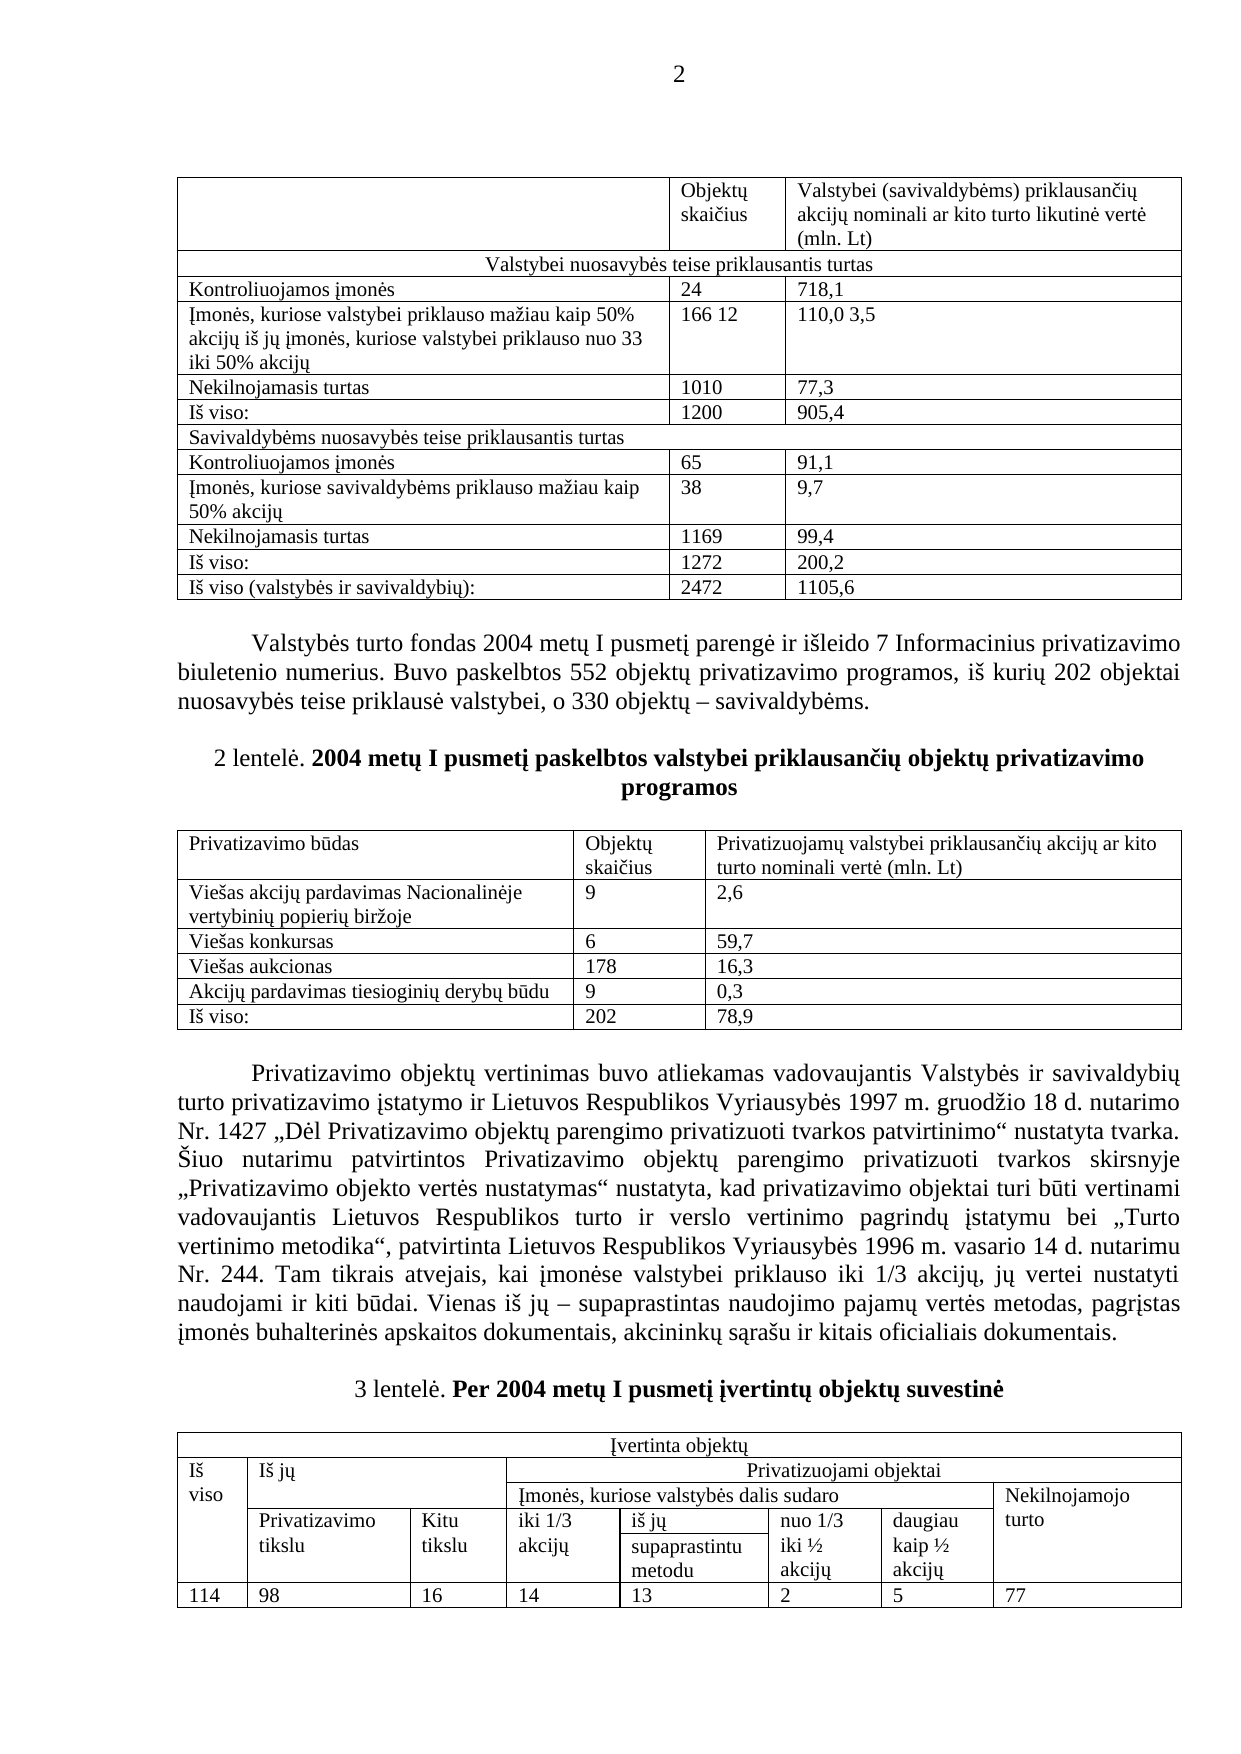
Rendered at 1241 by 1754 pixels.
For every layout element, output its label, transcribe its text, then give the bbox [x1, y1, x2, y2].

table_cell 13 [621, 1583, 768, 1607]
table_cell 1010 [670, 375, 785, 399]
table_cell iš jų [621, 1509, 768, 1532]
table_cell 110,0 3,5 [786, 302, 1181, 374]
table_cell Kontroliuojamos įmonės [178, 277, 669, 301]
table_cell 6 [574, 929, 705, 953]
table_cell 1105,6 [786, 575, 1181, 599]
table_cell Kitu tikslu [411, 1509, 506, 1582]
table_cell Nekilnojamasis turtas [178, 525, 669, 548]
table_cell 59,7 [706, 929, 1181, 953]
table_cell Viešas aukcionas [178, 954, 573, 978]
table_cell Nekilnojamasis turtas [178, 375, 669, 399]
table_cell daugiau kaip ½ akcijų [882, 1509, 993, 1582]
table_cell 1169 [670, 525, 785, 548]
table_cell Privatizuojami objektai [507, 1458, 1181, 1482]
table_cell Įmonės, kuriose valstybei priklauso mažiau kaip 50% akcijų iš jų įmonės, kuriose valstybei priklauso nuo 33 iki 50% akcijų [178, 302, 669, 374]
table_cell Akcijų pardavimas tiesioginių derybų būdu [178, 979, 573, 1003]
table_cell 99,4 [786, 525, 1181, 548]
table_cell 202 [574, 1005, 705, 1028]
table_header Valstybei (savivaldybėms) priklausančių akcijų nominali ar kito turto likutinė vertė (mln. Lt) [786, 178, 1181, 250]
table_cell 2 [769, 1583, 881, 1607]
table_header Objektų skaičius [670, 178, 785, 250]
table_cell 2472 [670, 575, 785, 599]
table_cell Įmonės, kuriose savivaldybėms priklauso mažiau kaip 50% akcijų [178, 475, 669, 523]
table_cell Iš viso [178, 1458, 247, 1582]
table_header Privatizuojamų valstybei priklausančių akcijų ar kito turto nominali vertė (mln. Lt) [706, 831, 1181, 879]
table_cell 114 [178, 1583, 247, 1607]
table_header [178, 178, 669, 250]
table_cell Kontroliuojamos įmonės [178, 450, 669, 474]
table_cell 77,3 [786, 375, 1181, 399]
table_cell 65 [670, 450, 785, 474]
table_header Įvertinta objektų [178, 1433, 1181, 1457]
table_cell 16 [411, 1583, 506, 1607]
table_cell 718,1 [786, 277, 1181, 301]
table_cell Viešas akcijų pardavimas Nacionalinėje vertybinių popierių biržoje [178, 880, 573, 928]
table_cell 1272 [670, 550, 785, 574]
table_cell 91,1 [786, 450, 1181, 474]
table_cell Nekilnojamojo turto [994, 1483, 1181, 1582]
table_cell 98 [248, 1583, 410, 1607]
text 2 lentelė. 2004 metų I pusmetį paskelbtos valstybei priklausančių objektų privatizavimo programos [177, 743, 1181, 801]
table_cell nuo 1/3 iki ½ akcijų [769, 1509, 881, 1582]
table_cell 2,6 [706, 880, 1181, 928]
table_cell 9 [574, 880, 705, 928]
table_cell 200,2 [786, 550, 1181, 574]
table_cell Iš jų [248, 1458, 506, 1507]
table_cell 14 [507, 1583, 619, 1607]
table_cell Savivaldybėms nuosavybės teise priklausantis turtas [178, 425, 1181, 449]
table_cell Viešas konkursas [178, 929, 573, 953]
table_cell Iš viso: [178, 550, 669, 574]
table_header Privatizavimo būdas [178, 831, 573, 879]
table_cell 78,9 [706, 1005, 1181, 1028]
table_cell Įmonės, kuriose valstybės dalis sudaro [507, 1483, 993, 1507]
table_cell 24 [670, 277, 785, 301]
table_cell Privatizavimo tikslu [248, 1509, 410, 1582]
table_cell iki 1/3 akcijų [507, 1509, 619, 1582]
table_cell Valstybei nuosavybės teise priklausantis turtas [178, 251, 1181, 276]
table_cell 178 [574, 954, 705, 978]
table_cell 0,3 [706, 979, 1181, 1003]
table_header Objektų skaičius [574, 831, 705, 879]
table_cell 77 [994, 1583, 1181, 1607]
table_cell Iš viso (valstybės ir savivaldybių): [178, 575, 669, 599]
text 3 lentelė. Per 2004 metų I pusmetį įvertintų objektų suvestinė [177, 1374, 1181, 1403]
table_cell 1200 [670, 400, 785, 424]
text Valstybės turto fondas 2004 metų I pusmetį parengė ir išleido 7 Informacinius privatizavimo biuletenio numerius. Buvo paskelbtos 552 objektų privatizavimo programos, iš kurių 202 objektai nuosavybės teise priklausė valstybei, o 330 objektų – savivaldybėms. [177, 628, 1181, 715]
table_cell 38 [670, 475, 785, 523]
table_cell 16,3 [706, 954, 1181, 978]
table_cell 9 [574, 979, 705, 1003]
table_cell Iš viso: [178, 400, 669, 424]
text Privatizavimo objektų vertinimas buvo atliekamas vadovaujantis Valstybės ir savivaldybių turto privatizavimo įstatymo ir Lietuvos Respublikos Vyriausybės 1997 m. gruodžio 18 d. nutarimo Nr. 1427 „Dėl Privatizavimo objektų parengimo privatizuoti tvarkos patvirtinimo“ nustatyta tvarka. Šiuo nutarimu patvirtintos Privatizavimo objektų parengimo privatizuoti tvarkos skirsnyje „Privatizavimo objekto vertės nustatymas“ nustatyta, kad privatizavimo objektai turi būti vertinami vadovaujantis Lietuvos Respublikos turto ir verslo vertinimo pagrindų įstatymu bei „Turto vertinimo metodika“, patvirtinta Lietuvos Respublikos Vyriausybės 1996 m. vasario 14 d. nutarimu Nr. 244. Tam tikrais atvejais, kai įmonėse valstybei priklauso iki 1/3 akcijų, jų vertei nustatyti naudojami ir kiti būdai. Vienas iš jų – supaprastintas naudojimo pajamų vertės metodas, pagrįstas įmonės buhalterinės apskaitos dokumentais, akcininkų sąrašu ir kitais oficialiais dokumentais. [177, 1058, 1181, 1346]
table_cell 5 [882, 1583, 993, 1607]
table_cell 9,7 [786, 475, 1181, 523]
table_cell supaprastintu metodu [621, 1534, 768, 1582]
table_cell Iš viso: [178, 1005, 573, 1028]
table_cell 905,4 [786, 400, 1181, 424]
table_cell 166 12 [670, 302, 785, 374]
